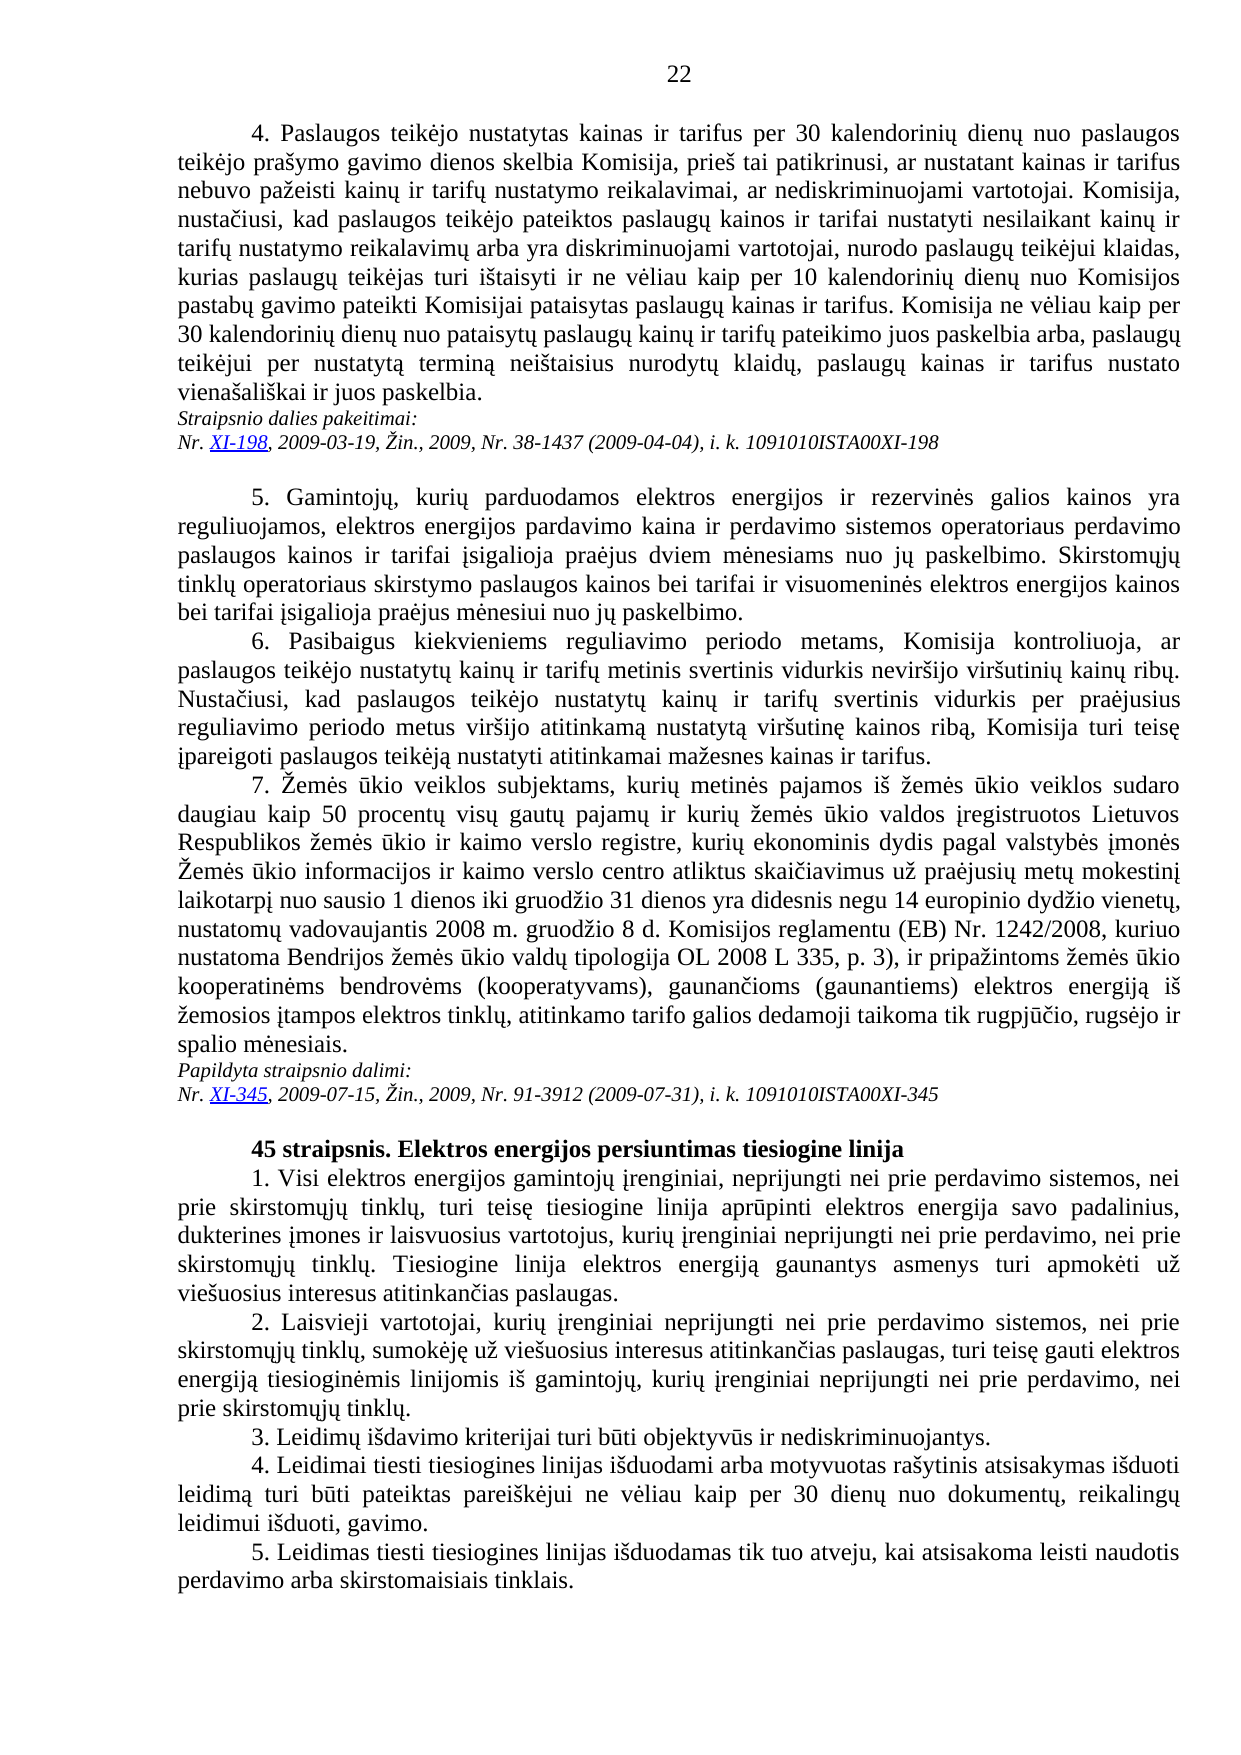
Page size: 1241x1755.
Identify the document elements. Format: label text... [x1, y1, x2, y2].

text 5. Gamintojų, kurių parduodamos elektros energijos ir rezervinės galios kainos yra reguliuojamos, elektros energijos pardavimo kaina ir perdavimo sistemos operatoriaus perdavimo paslaugos kainos ir tarifai įsigalioja praėjus dviem mėnesiams nuo jų paskelbimo. Skirstomųjų tinklų operatoriaus skirstymo paslaugos kainos bei tarifai ir visuomeninės elektros energijos kainos bei tarifai įsigalioja praėjus mėnesiui nuo jų paskelbimo. [177, 482, 1181, 626]
text 2. Laisvieji vartotojai, kurių įrenginiai neprijungti nei prie perdavimo sistemos, nei prie skirstomųjų tinklų, sumokėję už viešuosius interesus atitinkančias paslaugas, turi teisę gauti elektros energiją tiesioginėmis linijomis iš gamintojų, kurių įrenginiai neprijungti nei prie perdavimo, nei prie skirstomųjų tinklų. [177, 1307, 1181, 1422]
text Papildyta straipsnio dalimi: [177, 1057, 1181, 1082]
text 6. Pasibaigus kiekvieniems reguliavimo periodo metams, Komisija kontroliuoja, ar paslaugos teikėjo nustatytų kainų ir tarifų metinis svertinis vidurkis neviršijo viršutinių kainų ribų. Nustačiusi, kad paslaugos teikėjo nustatytų kainų ir tarifų svertinis vidurkis per praėjusius reguliavimo periodo metus viršijo atitinkamą nustatytą viršutinę kainos ribą, Komisija turi teisę įpareigoti paslaugos teikėją nustatyti atitinkamai mažesnes kainas ir tarifus. [177, 626, 1181, 770]
text 7. Žemės ūkio veiklos subjektams, kurių metinės pajamos iš žemės ūkio veiklos sudaro daugiau kaip 50 procentų visų gautų pajamų ir kurių žemės ūkio valdos įregistruotos Lietuvos Respublikos žemės ūkio ir kaimo verslo registre, kurių ekonominis dydis pagal valstybės įmonės Žemės ūkio informacijos ir kaimo verslo centro atliktus skaičiavimus už praėjusių metų mokestinį laikotarpį nuo sausio 1 dienos iki gruodžio 31 dienos yra didesnis negu 14 europinio dydžio vienetų, nustatomų vadovaujantis 2008 m. gruodžio 8 d. Komisijos reglamentu (EB) Nr. 1242/2008, kuriuo nustatoma Bendrijos žemės ūkio valdų tipologija OL 2008 L 335, p. 3), ir pripažintoms žemės ūkio kooperatinėms bendrovėms (kooperatyvams), gaunančioms (gaunantiems) elektros energiją iš žemosios įtampos elektros tinklų, atitinkamo tarifo galios dedamoji taikoma tik rugpjūčio, rugsėjo ir spalio mėnesiais. [177, 770, 1181, 1057]
text Nr. XI-198, 2009-03-19, Žin., 2009, Nr. 38-1437 (2009-04-04), i. k. 1091010ISTA00XI-198 [177, 430, 1181, 454]
text Nr. XI-345, 2009-07-15, Žin., 2009, Nr. 91-3912 (2009-07-31), i. k. 1091010ISTA00XI-345 [177, 1082, 1181, 1106]
text 5. Leidimas tiesti tiesiogines linijas išduodamas tik tuo atveju, kai atsisakoma leisti naudotis perdavimo arba skirstomaisiais tinklais. [177, 1537, 1181, 1594]
text 1. Visi elektros energijos gamintojų įrenginiai, neprijungti nei prie perdavimo sistemos, nei prie skirstomųjų tinklų, turi teisę tiesiogine linija aprūpinti elektros energija savo padalinius, dukterines įmones ir laisvuosius vartotojus, kurių įrenginiai neprijungti nei prie perdavimo, nei prie skirstomųjų tinklų. Tiesiogine linija elektros energiją gaunantys asmenys turi apmokėti už viešuosius interesus atitinkančias paslaugas. [177, 1163, 1181, 1307]
text 3. Leidimų išdavimo kriterijai turi būti objektyvūs ir nediskriminuojantys. [177, 1422, 1181, 1451]
text Straipsnio dalies pakeitimai: [177, 406, 1181, 430]
text 45 straipsnis. Elektros energijos persiuntimas tiesiogine linija [177, 1134, 1181, 1163]
text 4. Leidimai tiesti tiesiogines linijas išduodami arba motyvuotas rašytinis atsisakymas išduoti leidimą turi būti pateiktas pareiškėjui ne vėliau kaip per 30 dienų nuo dokumentų, reikalingų leidimui išduoti, gavimo. [177, 1451, 1181, 1537]
text 4. Paslaugos teikėjo nustatytas kainas ir tarifus per 30 kalendorinių dienų nuo paslaugos teikėjo prašymo gavimo dienos skelbia Komisija, prieš tai patikrinusi, ar nustatant kainas ir tarifus nebuvo pažeisti kainų ir tarifų nustatymo reikalavimai, ar nediskriminuojami vartotojai. Komisija, nustačiusi, kad paslaugos teikėjo pateiktos paslaugų kainos ir tarifai nustatyti nesilaikant kainų ir tarifų nustatymo reikalavimų arba yra diskriminuojami vartotojai, nurodo paslaugų teikėjui klaidas, kurias paslaugų teikėjas turi ištaisyti ir ne vėliau kaip per 10 kalendorinių dienų nuo Komisijos pastabų gavimo pateikti Komisijai pataisytas paslaugų kainas ir tarifus. Komisija ne vėliau kaip per 30 kalendorinių dienų nuo pataisytų paslaugų kainų ir tarifų pateikimo juos paskelbia arba, paslaugų teikėjui per nustatytą terminą neištaisius nurodytų klaidų, paslaugų kainas ir tarifus nustato vienašališkai ir juos paskelbia. [177, 118, 1181, 406]
